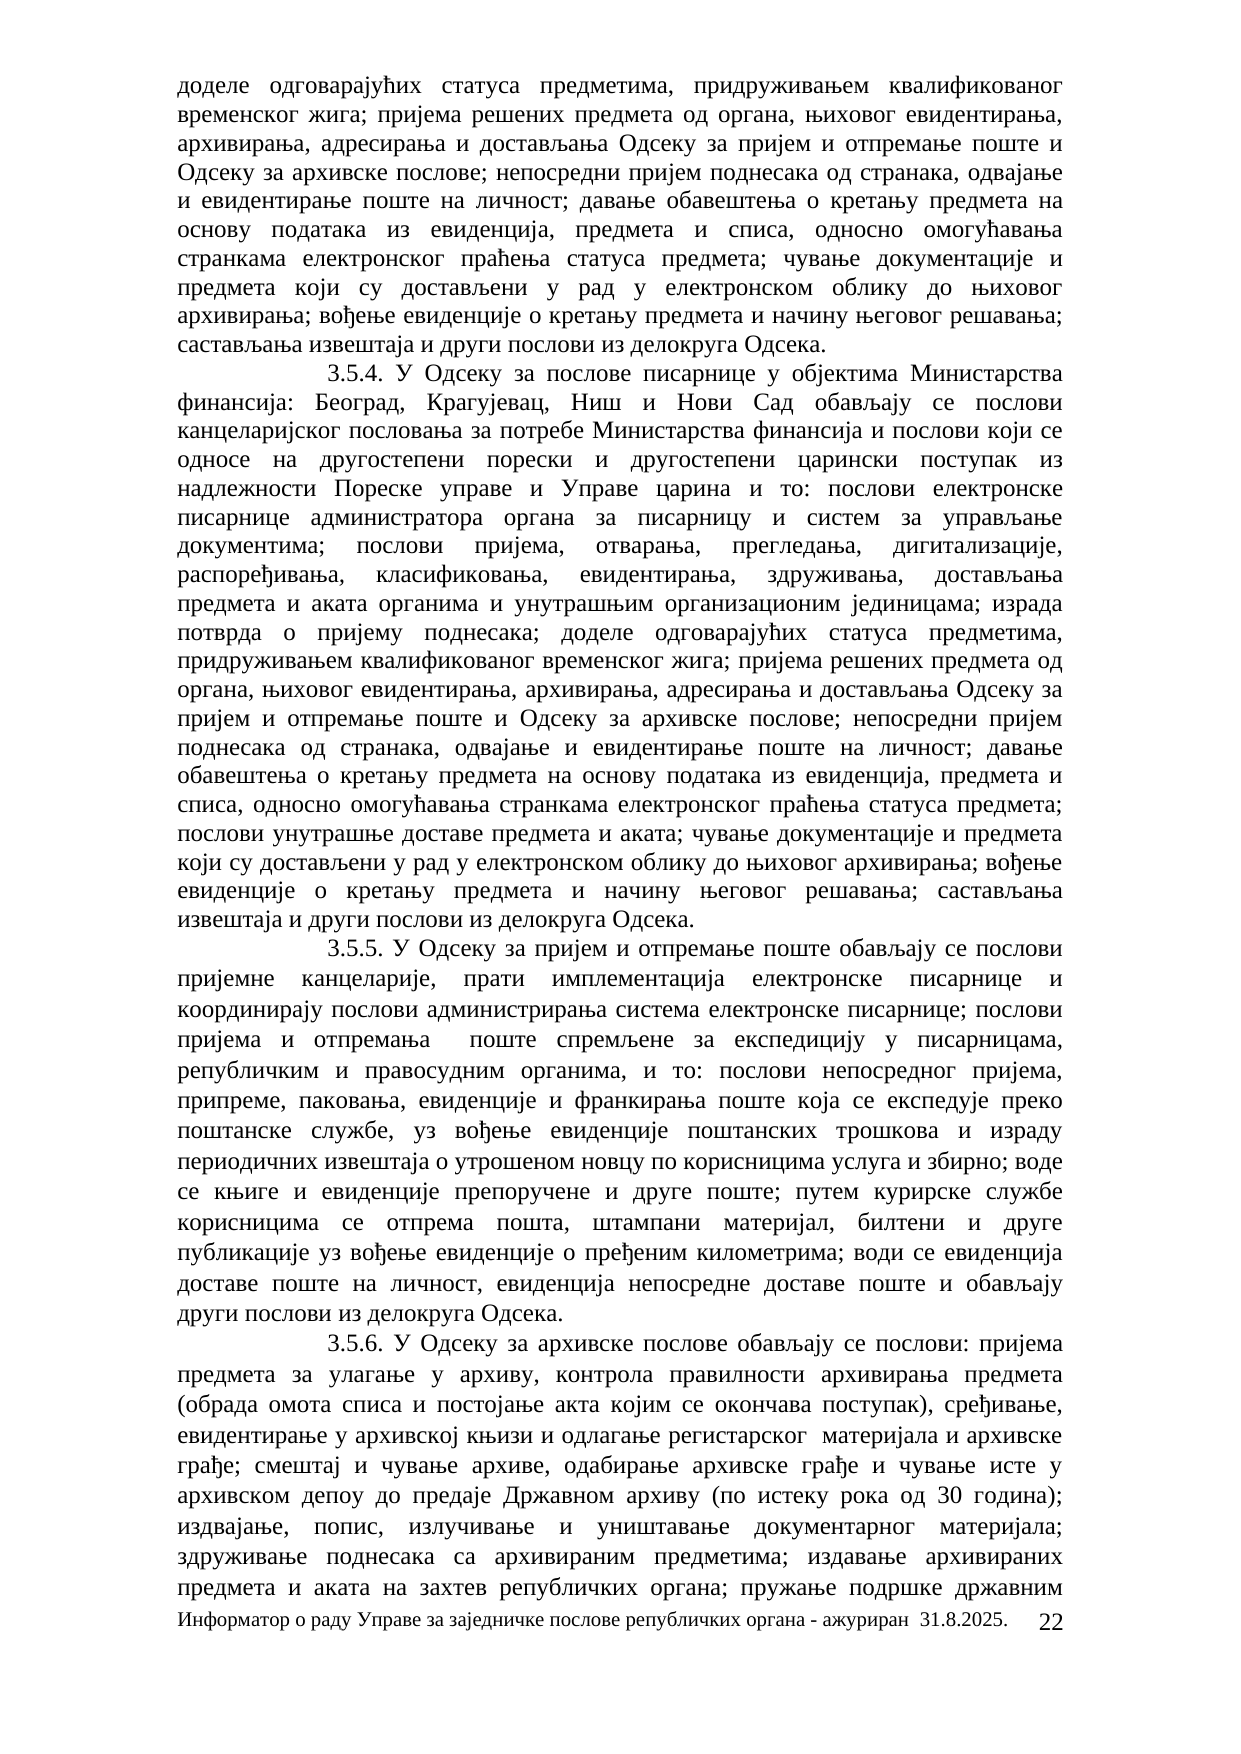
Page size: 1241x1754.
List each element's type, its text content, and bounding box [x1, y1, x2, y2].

text 3.5.5. У Одсеку за пријем и отпремање поште обављају се послови пријемне канцеларије, прати имплементација електронске писарнице и координирају послови администрирања система електронске писарнице; послови пријема и отпремања поште спремљене за експедицију у писарницама, републичким и правосудним органима, и то: послови непосредног пријема, припреме, паковања, евиденције и франкирања поште која се експедује преко поштанске службе, уз вођење евиденције поштанских трошкова и израду периодичних извештаја о утрошеном новцу по корисницима услуга и збирно; воде се књиге и евиденције препоручене и друге поште; путем курирске службе корисницима се отпрема пошта, штампани материјал, билтени и друге публикације уз вођење евиденције о пређеним километрима; води се евиденција доставе поште на личност, евиденција непосредне доставе поште и обављају други послови из делокруга Одсека. [177, 933, 1063, 1327]
text 3.5.6. У Одсеку за архивске послове обављају се послови: пријема предмета за улагање у архиву, контрола правилности архивирања предмета (обрада омота списа и постојање акта којим се окончава поступак), сређивање, евидентирање у архивској књизи и одлагање регистарског материјала и архивске грађе; смештај и чување архиве, одабирање архивске грађе и чување исте у архивском депоу до предаје Државном архиву (по истеку рока од 30 година); издвајање, попис, излучивање и уништавање документарног материјала; здруживање поднесака са архивираним предметима; издавање архивираних предмета и аката на захтев републичких органа; пружање подршке државним [177, 1328, 1063, 1601]
text 3.5.4. У Одсеку за послове писарнице у објектима Министарства финансија: Београд, Крагујевац, Ниш и Нови Сад обављају се послови канцеларијског пословања за потребе Министарства финансија и послови који се односе на другостепени порески и другостепени царински поступак из надлежности Пореске управе и Управе царина и то: послови електронске писарнице администратора органа за писарницу и систем за управљање документима; послови пријемa, отварања, прегледања, дигитализације, распоређивања, класификовања, евидентирањa, здруживања, достављања предмета и аката органима и унутрашњим организационим јединицама; израда потврда о пријему поднесака; доделе одговарајућих статуса предметима, придруживањем квалификованог временског жига; пријема решених предмета од органа, њиховог евидентирања, архивирања, адресирања и достављања Одсеку за пријем и отпремање поште и Одсеку за архивске послове; непосредни пријем поднесака од странака, одвајање и евидентирање поште на личност; давање обавештења о кретању предмета на основу података из евиденција, предмета и списа, односно омогућавања странкама електронског праћења статуса предмета; послови унутрашње доставе предмета и аката; чување документације и предмета који су достављени у рад у електронском облику до њиховог архивирања; вођење евиденције о кретању предмета и начину његовог решавања; састављања извештаја и други послови из делокруга Одсека. [177, 358, 1063, 933]
text доделе одговарајућих статуса предметима, придруживањем квалификованог временског жига; пријема решених предмета од органа, њиховог евидентирања, архивирања, адресирања и достављања Одсеку за пријем и отпремање поште и Одсеку за архивске послове; непосредни пријем поднесака од странака, одвајање и евидентирање поште на личност; давање обавештења о кретању предмета на основу података из евиденција, предмета и списа, односно омогућавања странкама електронског праћења статуса предмета; чување документације и предмета који су достављени у рад у електронском облику до њиховог архивирања; вођење евиденције о кретању предмета и начину његовог решавања; састављања извештаја и други послови из делокруга Одсека. [177, 71, 1063, 358]
